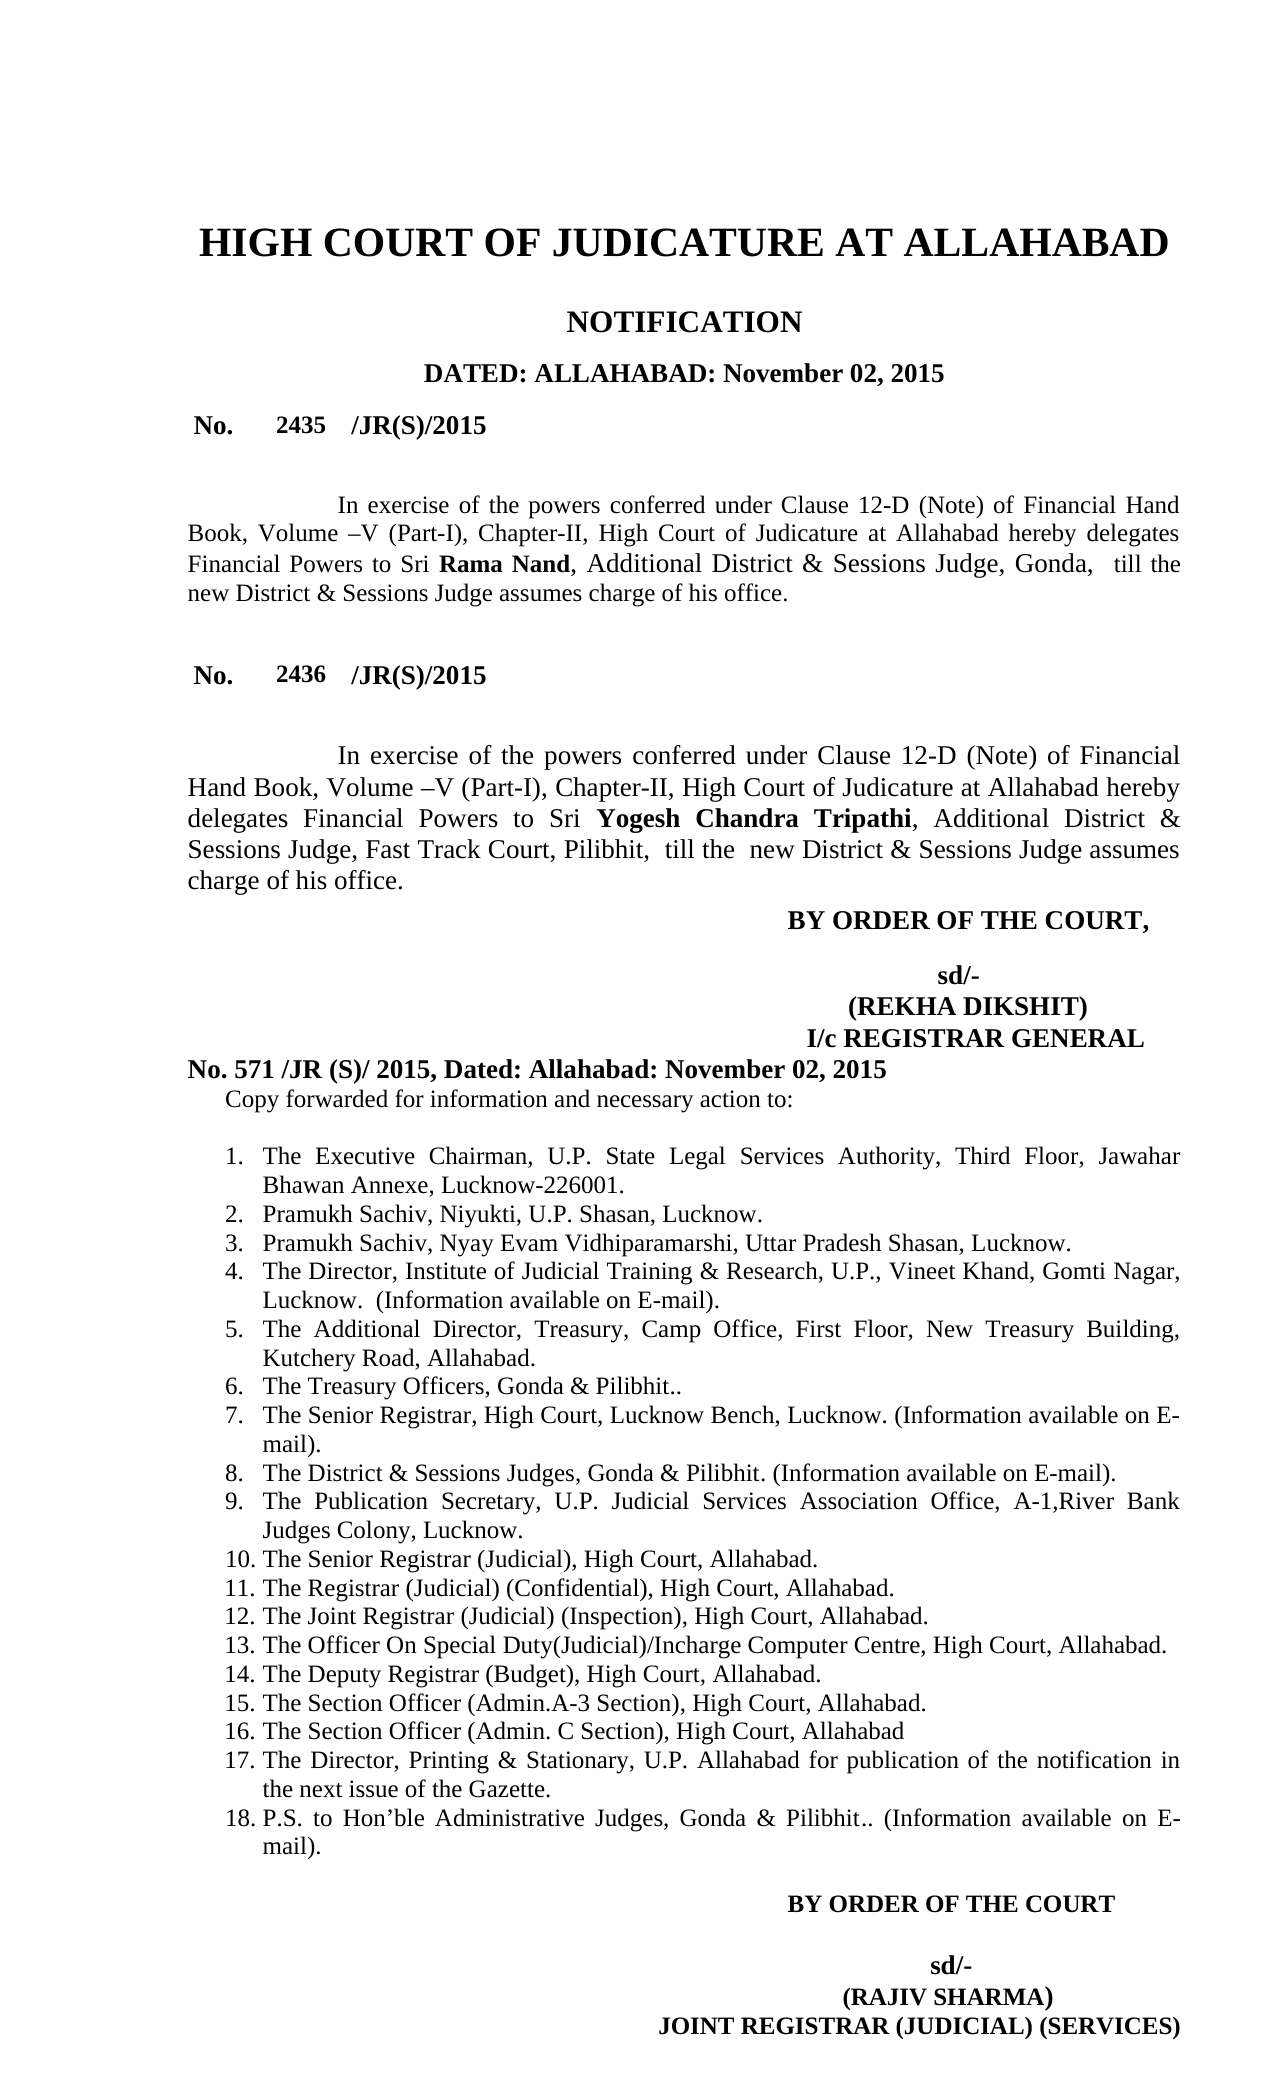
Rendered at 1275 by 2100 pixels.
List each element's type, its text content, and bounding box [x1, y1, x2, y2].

list The Registrar (Judicial) (Confidential), High Court, Allahabad. [224, 1573, 1181, 1601]
list The Senior Registrar, High Court, Lucknow Bench, Lucknow. (Information available on E-mail). [225, 1400, 1181, 1458]
text JOINT REGISTRAR (JUDICIAL) (SERVICES) [187, 2011, 1183, 2040]
list The Joint Registrar (Judicial) (Inspection), High Court, Allahabad. [224, 1601, 1181, 1630]
list The Director, Institute of Judicial Training & Research, U.P., Vineet Khand, Gomti Nagar, Lucknow. (Information available on E-mail). [225, 1256, 1181, 1314]
list The Section Officer (Admin. C Section), High Court, Allahabad [224, 1716, 1181, 1745]
list The Section Officer (Admin.A-3 Section), High Court, Allahabad. [224, 1688, 1181, 1716]
text No. 571 /JR (S)/ 2015, Dated: Allahabad: November 02, 2015 [187, 1053, 1183, 1084]
subtitle DATED: ALLAHABAD: November 02, 2015 [187, 357, 1181, 388]
list The District & Sessions Judges, Gonda & Pilibhit. (Information available on E-mail). [225, 1458, 1181, 1486]
text sd/- [37, 959, 1181, 991]
text Copy forwarded for information and necessary action to: [187, 1084, 1181, 1113]
text BY ORDER OF THE COURT, [412, 904, 1181, 935]
text (RAJIV SHARMA) [562, 1980, 1183, 2011]
table_header 2436 [256, 654, 345, 699]
list The Director, Printing & Stationary, U.P. Allahabad for publication of the notification in the next issue of the Gazette. [224, 1745, 1181, 1803]
list Pramukh Sachiv, Niyukti, U.P. Shasan, Lucknow. [225, 1199, 1181, 1228]
list P.S. to Hon’ble Administrative Judges, Gonda & Pilibhit.. (Information available on E-mail). [225, 1803, 1181, 1860]
list The Officer On Special Duty(Judicial)/Incharge Computer Centre, High Court, Allahabad. [224, 1630, 1181, 1659]
text In exercise of the powers conferred under Clause 12-D (Note) of Financial Hand Book, Volume –V (Part-I), Chapter-II, High Court of Judicature at Allahabad hereby delegates Financial Powers to Sri Rama Nand, Additional District & Sessions Judge, Gonda, till the new District & Sessions Judge assumes charge of his office. [187, 490, 1181, 607]
text In exercise of the powers conferred under Clause 12-D (Note) of Financial Hand Book, Volume –V (Part-I), Chapter-II, High Court of Judicature at Allahabad hereby delegates Financial Powers to Sri Yogesh Chandra Tripathi, Additional District & Sessions Judge, Fast Track Court, Pilibhit, till the new District & Sessions Judge assumes charge of his office. [187, 739, 1181, 895]
table_header /JR(S)/2015 [345, 654, 553, 699]
text (REKHA DIKSHIT) [37, 991, 1181, 1022]
list The Publication Secretary, U.P. Judicial Services Association Office, A-1,River Bank Judges Colony, Lucknow. [225, 1486, 1181, 1544]
list The Deputy Registrar (Budget), High Court, Allahabad. [224, 1659, 1181, 1688]
text HIGH COURT OF JUDICATURE AT ALLAHABAD [187, 217, 1181, 265]
table_header /JR(S)/2015 [345, 404, 553, 449]
table_header 2435 [256, 404, 345, 449]
list The Senior Registrar (Judicial), High Court, Allahabad. [225, 1544, 1181, 1573]
list The Treasury Officers, Gonda & Pilibhit.. [225, 1371, 1181, 1400]
text I/c REGISTRAR GENERAL [37, 1022, 1181, 1053]
table_header No. [188, 654, 256, 699]
list The Additional Director, Treasury, Camp Office, First Floor, New Treasury Building, Kutchery Road, Allahabad. [225, 1314, 1181, 1371]
table_header No. [188, 404, 256, 449]
subtitle NOTIFICATION [187, 303, 1181, 339]
list Pramukh Sachiv, Nyay Evam Vidhiparamarshi, Uttar Pradesh Shasan, Lucknow. [225, 1228, 1181, 1256]
text sd/- [787, 1949, 1181, 1980]
text BY ORDER OF THE COURT [712, 1889, 1181, 1918]
list The Executive Chairman, U.P. State Legal Services Authority, Third Floor, Jawahar Bhawan Annexe, Lucknow-226001. [225, 1141, 1181, 1199]
